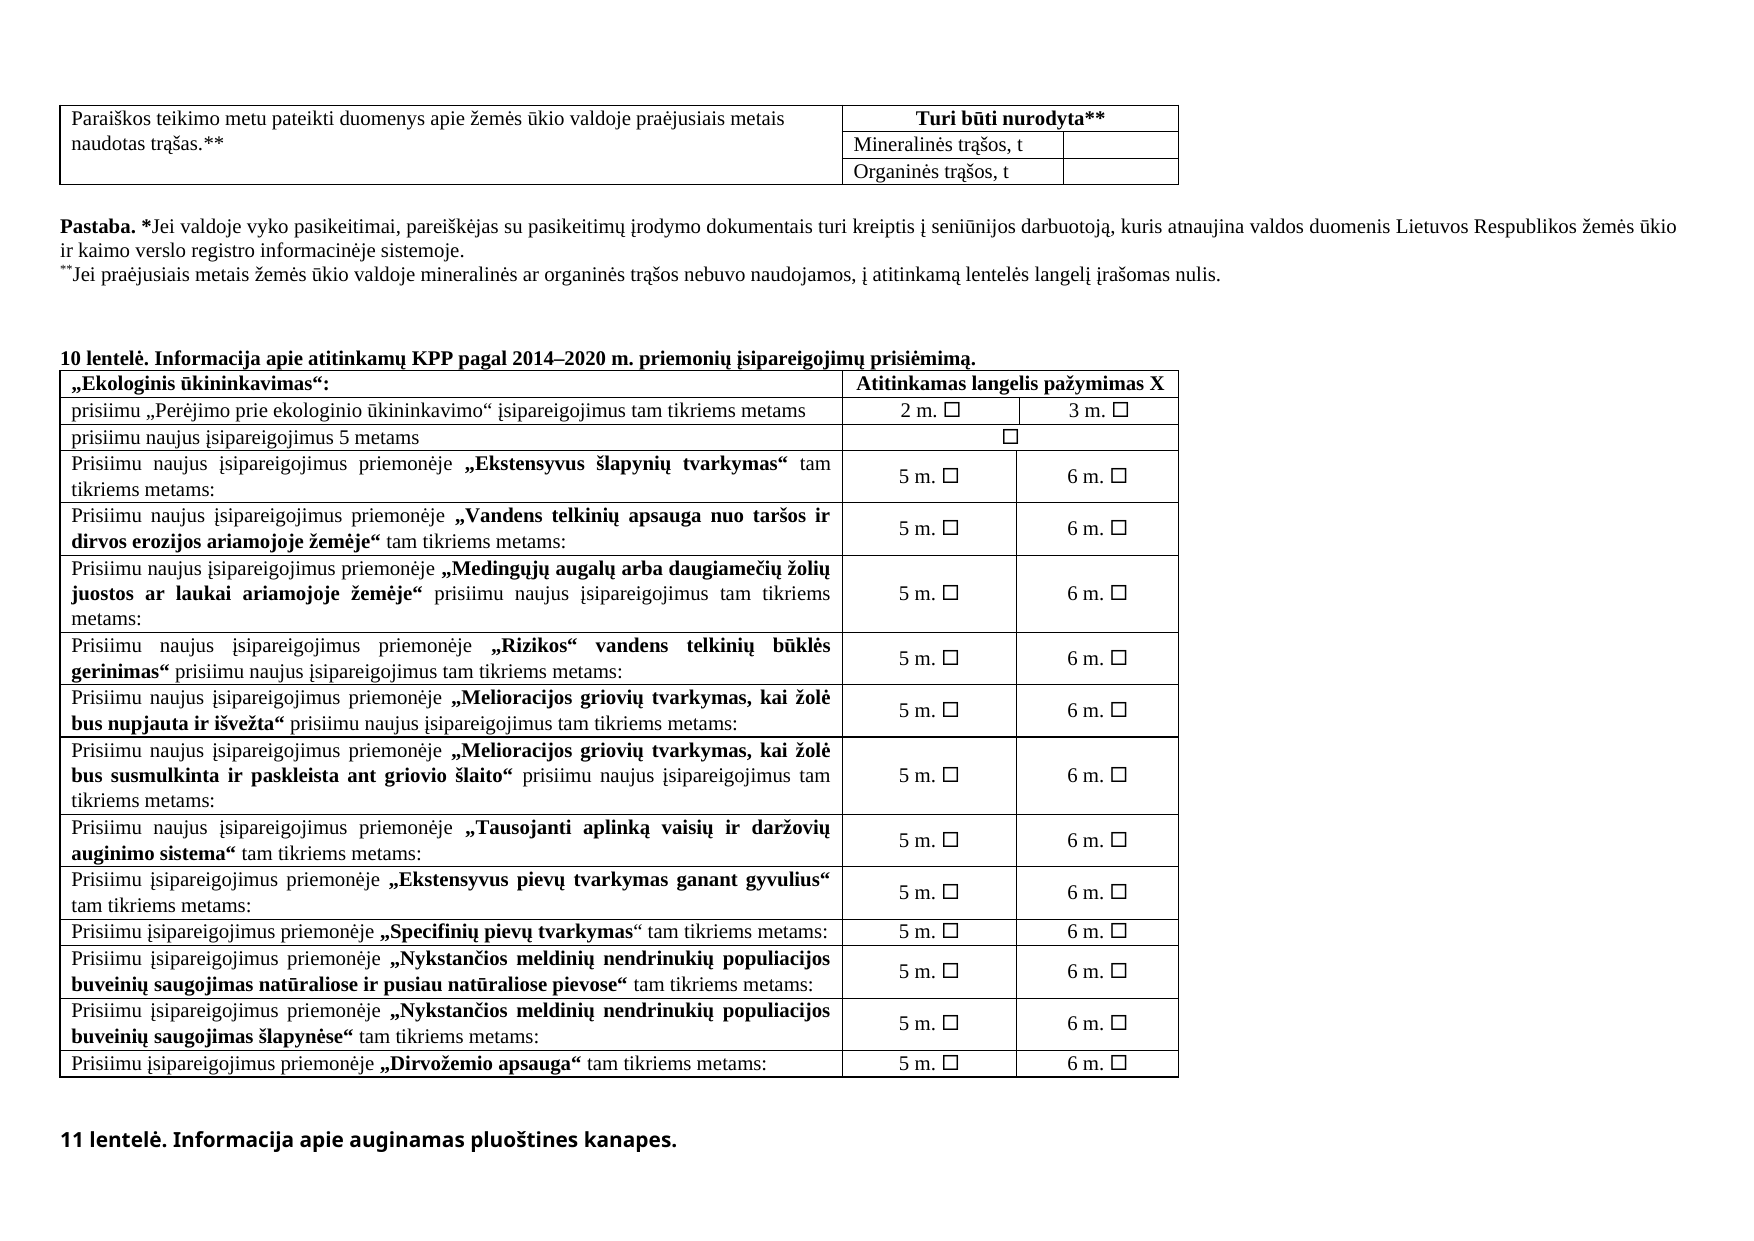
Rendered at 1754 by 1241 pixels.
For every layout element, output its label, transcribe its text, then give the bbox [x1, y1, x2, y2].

table_cell 6 m.  [1017, 451, 1178, 502]
table_cell Paraiškos teikimo metu pateikti duomenys apie žemės ūkio valdoje praėjusiais metais naudotas trąšas.** [61, 106, 842, 184]
table_cell prisiimu „Perėjimo prie ekologinio ūkininkavimo“ įsipareigojimus tam tikriems metams [61, 398, 842, 424]
table_cell Prisiimu įsipareigojimus priemonėje „Ekstensyvus pievų tvarkymas ganant gyvulius“ tam tikriems metams: [61, 867, 842, 918]
table_cell Organinės trąšos, t [843, 159, 1063, 184]
text 11 lentelė. Informacija apie auginamas pluoštines kanapes. [60, 1126, 1679, 1154]
table_cell 5 m.  [843, 920, 1016, 945]
table_cell 6 m.  [1017, 685, 1178, 736]
text 10 lentelė. Informacija apie atitinkamų KPP pagal 2014–2020 m. priemonių įsipareigojimų prisiėmimą. [60, 346, 1679, 370]
table_cell Prisiimu įsipareigojimus priemonėje „Nykstančios meldinių nendrinukių populiacijos buveinių saugojimas šlapynėse“ tam tikriems metams: [61, 999, 842, 1049]
table_header Atitinkamas langelis pažymimas X [843, 371, 1178, 397]
table_cell Turi būti nurodyta** [843, 106, 1178, 131]
table_cell Prisiimu naujus įsipareigojimus priemonėje „Rizikos“ vandens telkinių būklės gerinimas“ prisiimu naujus įsipareigojimus tam tikriems metams: [61, 633, 842, 684]
table_cell 5 m.  [843, 451, 1016, 502]
text **Jei praėjusiais metais žemės ūkio valdoje mineralinės ar organinės trąšos nebuvo naudojamos, į atitinkamą lentelės langelį įrašomas nulis. [60, 262, 1679, 286]
table_cell 6 m.  [1017, 815, 1178, 866]
table_cell Prisiimu įsipareigojimus priemonėje „Dirvožemio apsauga“ tam tikriems metams: [61, 1051, 842, 1076]
table_cell Prisiimu įsipareigojimus priemonėje „Specifinių pievų tvarkymas“ tam tikriems metams: [61, 920, 842, 945]
table_cell 5 m.  [843, 556, 1016, 632]
table_cell 2 m.  [843, 398, 1019, 424]
table_cell 5 m.  [843, 867, 1016, 918]
table_cell Prisiimu naujus įsipareigojimus priemonėje „Medingųjų augalų arba daugiamečių žolių juostos ar laukai ariamojoje žemėje“ prisiimu naujus įsipareigojimus tam tikriems metams: [61, 556, 842, 632]
table_cell 6 m.  [1017, 867, 1178, 918]
table_cell 6 m.  [1017, 556, 1178, 632]
table_cell 5 m.  [843, 685, 1016, 736]
table_header „Ekologinis ūkininkavimas“: [61, 371, 842, 397]
table_cell 5 m.  [843, 633, 1016, 684]
table_cell Prisiimu naujus įsipareigojimus priemonėje „Tausojanti aplinką vaisių ir daržovių auginimo sistema“ tam tikriems metams: [61, 815, 842, 866]
table_cell 5 m.  [843, 946, 1016, 997]
table_cell 5 m.  [843, 815, 1016, 866]
table_cell 6 m.  [1017, 1051, 1178, 1076]
table_cell Prisiimu įsipareigojimus priemonėje „Nykstančios meldinių nendrinukių populiacijos buveinių saugojimas natūraliose ir pusiau natūraliose pievose“ tam tikriems metams: [61, 946, 842, 997]
table_cell 5 m.  [843, 999, 1016, 1049]
text Pastaba. *Jei valdoje vyko pasikeitimai, pareiškėjas su pasikeitimų įrodymo dokumentais turi kreiptis į seniūnijos darbuotoją, kuris atnaujina valdos duomenis Lietuvos Respublikos žemės ūkio ir kaimo verslo registro informacinėje sistemoje. [60, 214, 1679, 262]
table_cell Mineralinės trąšos, t [843, 132, 1063, 158]
table_cell 6 m.  [1017, 503, 1178, 554]
table_cell 6 m.  [1017, 999, 1178, 1049]
table_cell 6 m.  [1017, 633, 1178, 684]
table_cell [1064, 132, 1178, 158]
table_cell 5 m.  [843, 738, 1016, 814]
table_cell 6 m.  [1017, 738, 1178, 814]
table_cell Prisiimu naujus įsipareigojimus priemonėje „Ekstensyvus šlapynių tvarkymas“ tam tikriems metams: [61, 451, 842, 502]
table_cell Prisiimu naujus įsipareigojimus priemonėje „Melioracijos griovių tvarkymas, kai žolė bus nupjauta ir išvežta“ prisiimu naujus įsipareigojimus tam tikriems metams: [61, 685, 842, 736]
table_cell 6 m.  [1017, 920, 1178, 945]
table_cell [1064, 159, 1178, 184]
table_cell Prisiimu naujus įsipareigojimus priemonėje „Melioracijos griovių tvarkymas, kai žolė bus susmulkinta ir paskleista ant griovio šlaito“ prisiimu naujus įsipareigojimus tam tikriems metams: [61, 738, 842, 814]
table_cell  [843, 425, 1178, 450]
table_cell 5 m.  [843, 503, 1016, 554]
table_cell 3 m.  [1020, 398, 1178, 424]
table_cell prisiimu naujus įsipareigojimus 5 metams [61, 425, 842, 450]
table_cell 5 m.  [843, 1051, 1016, 1076]
table_cell 6 m.  [1017, 946, 1178, 997]
table_cell Prisiimu naujus įsipareigojimus priemonėje „Vandens telkinių apsauga nuo taršos ir dirvos erozijos ariamojoje žemėje“ tam tikriems metams: [61, 503, 842, 554]
